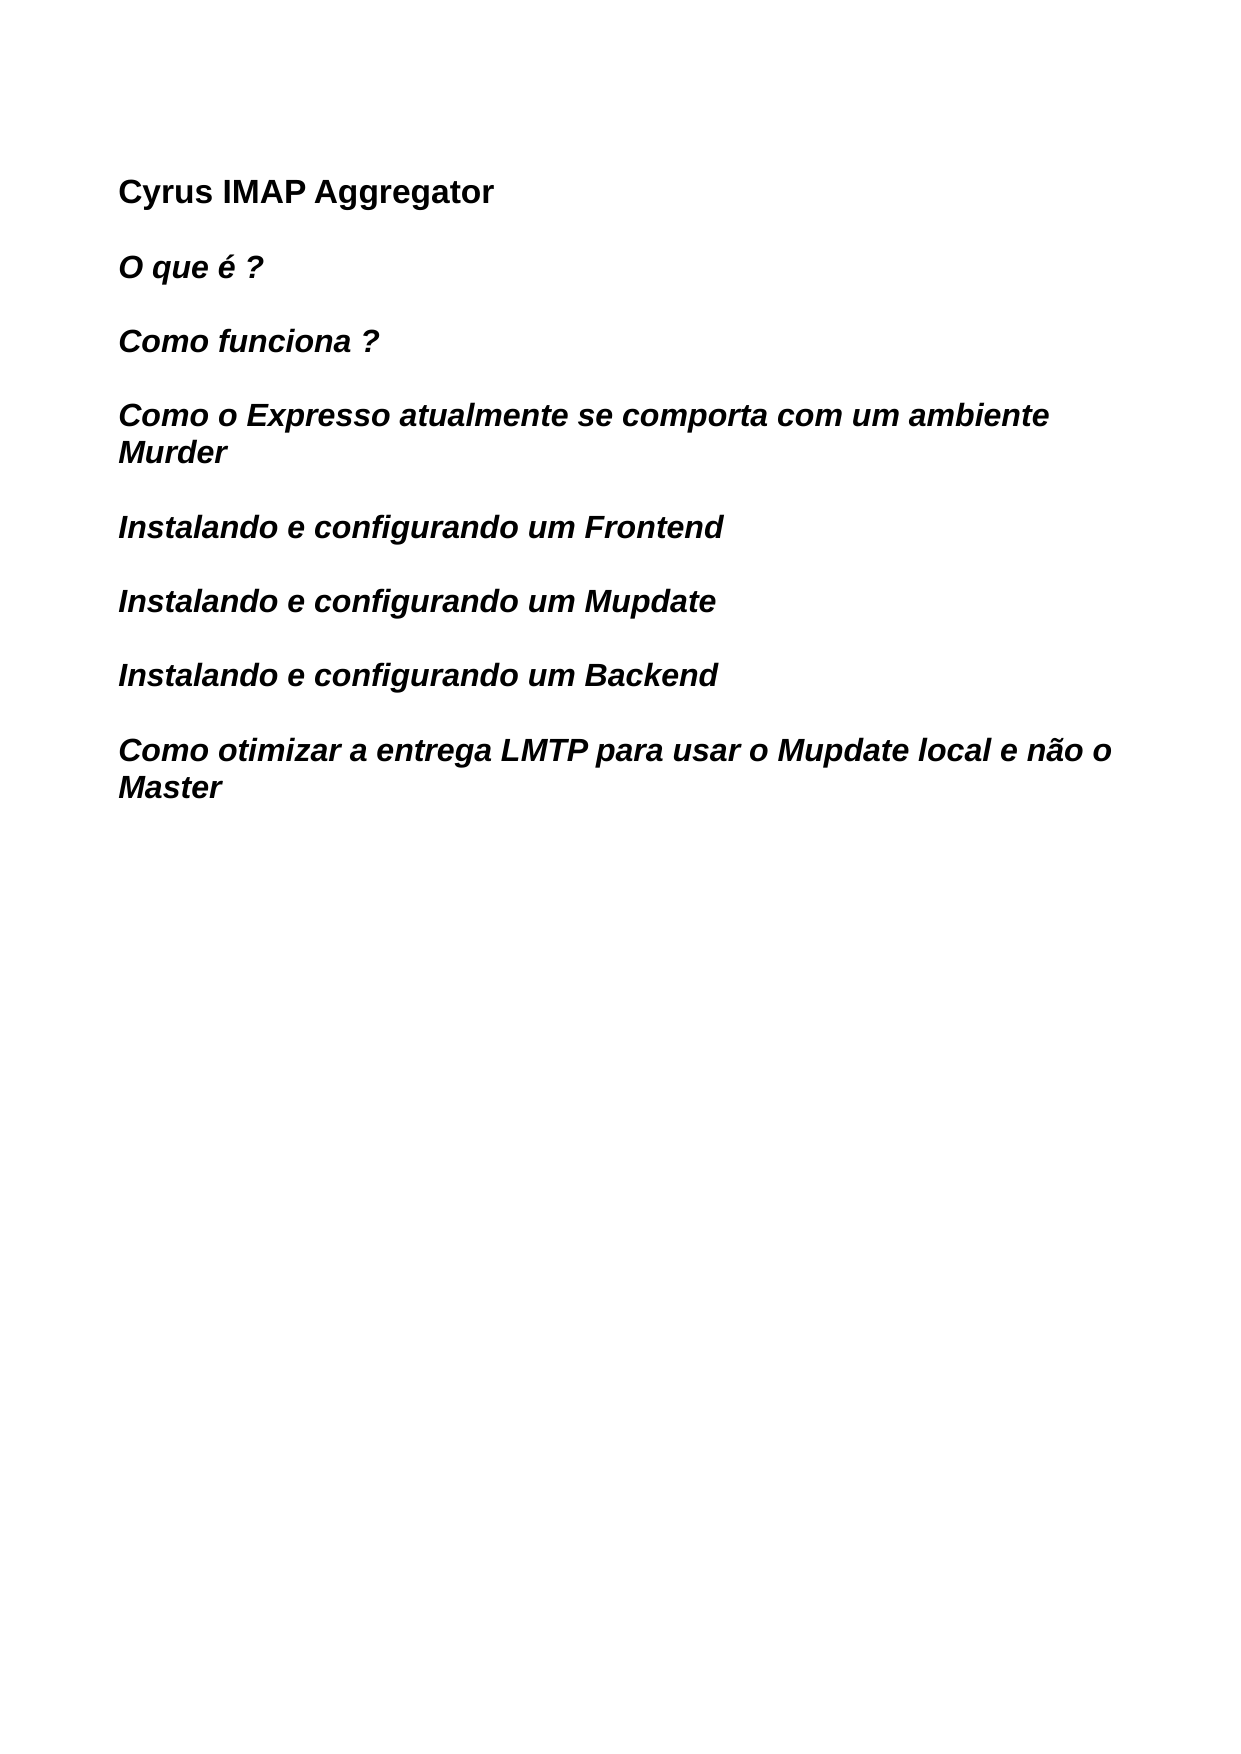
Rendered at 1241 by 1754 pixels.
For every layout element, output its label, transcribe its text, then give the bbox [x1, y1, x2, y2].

subtitle Instalando e configurando um Mupdate [118, 582, 1122, 619]
subtitle Instalando e configurando um Backend [118, 657, 1122, 694]
subtitle Como o Expresso atualmente se comporta com um ambiente Murder [118, 397, 1122, 471]
subtitle Como otimizar a entrega LMTP para usar o Mupdate local e não o Master [118, 731, 1122, 805]
subtitle Como funciona ? [118, 322, 1122, 359]
subtitle O que é ? [118, 248, 1122, 285]
subtitle Cyrus IMAP Aggregator [118, 172, 1122, 211]
subtitle Instalando e configurando um Frontend [118, 508, 1122, 545]
